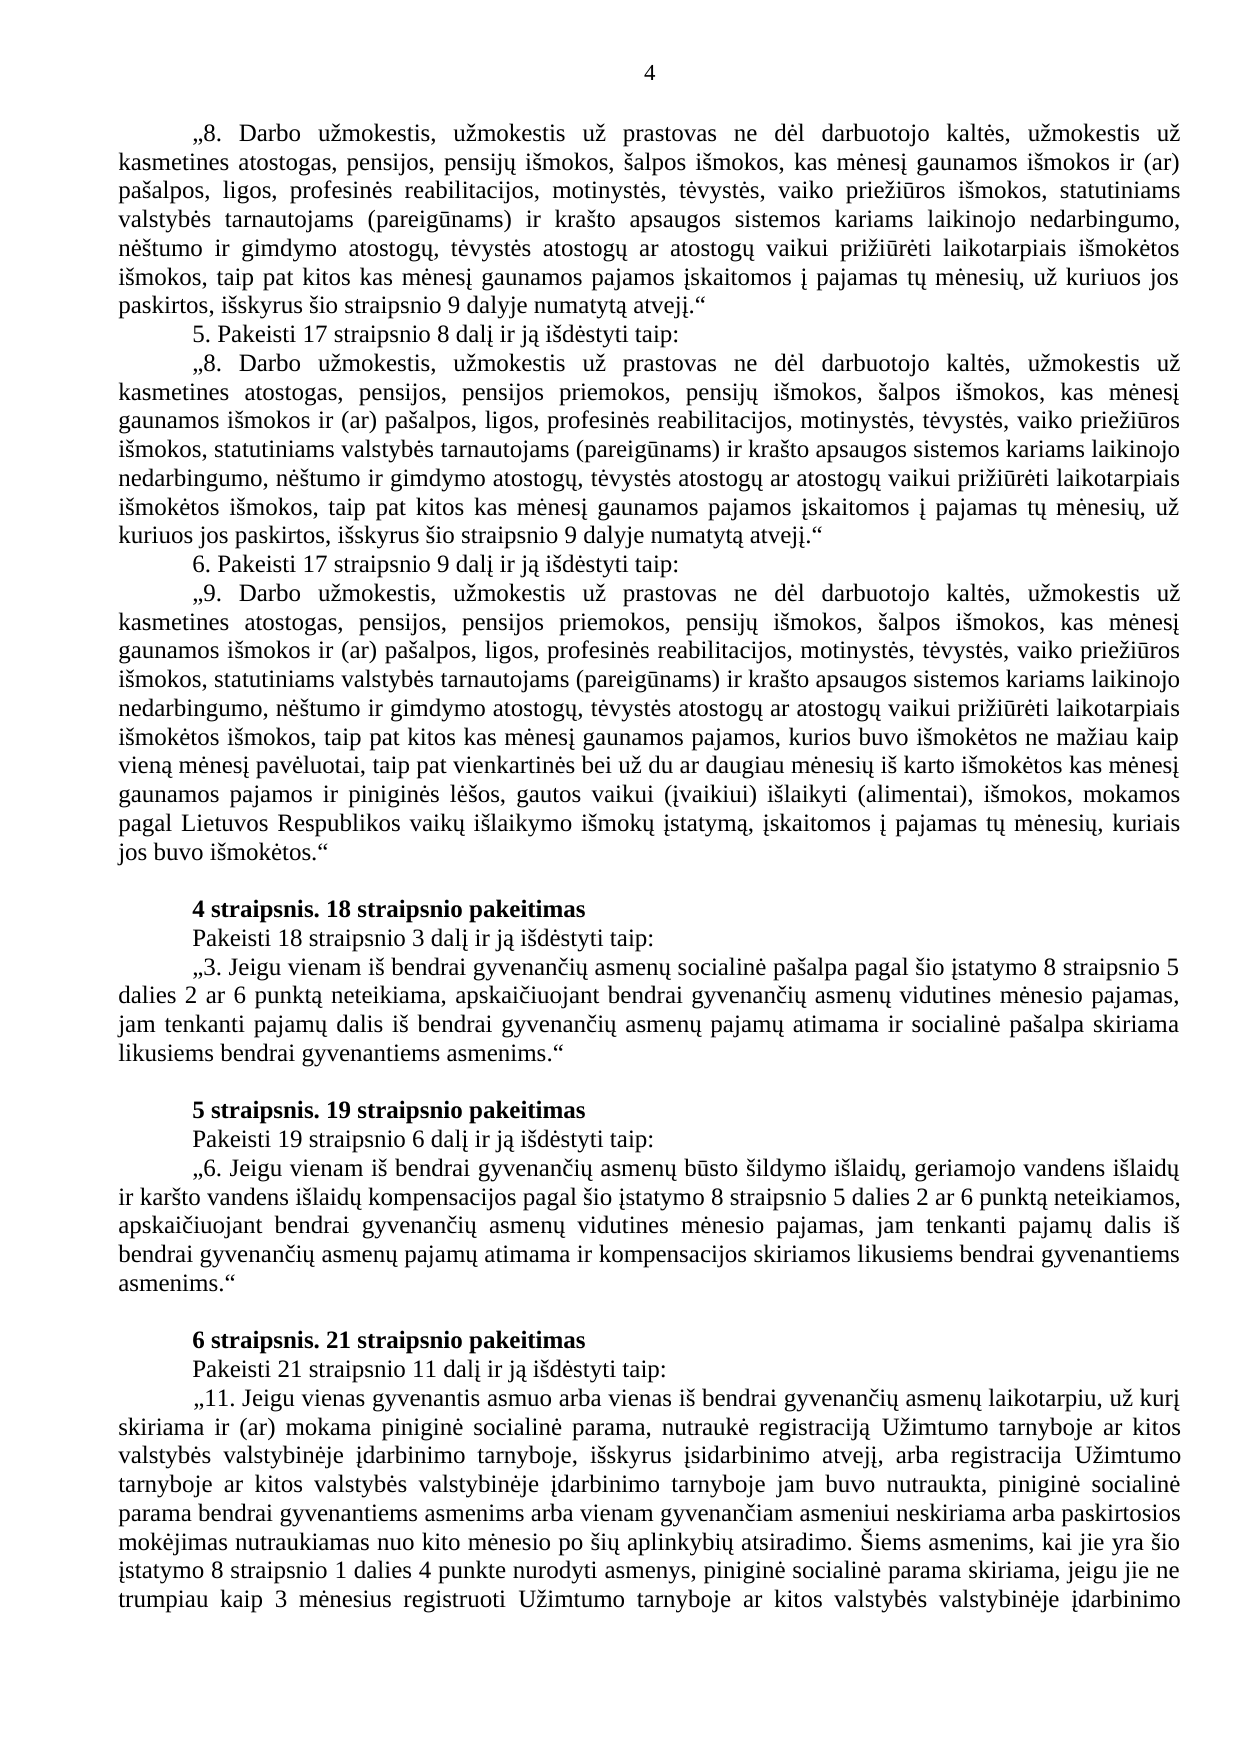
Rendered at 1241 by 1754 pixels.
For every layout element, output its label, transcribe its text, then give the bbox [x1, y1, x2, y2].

text Pakeisti 21 straipsnio 11 dalį ir ją išdėstyti taip: [118, 1354, 1181, 1383]
text „8. Darbo užmokestis, užmokestis už prastovas ne dėl darbuotojo kaltės, užmokestis už kasmetines atostogas, pensijos, pensijos priemokos, pensijų išmokos, šalpos išmokos, kas mėnesį gaunamos išmokos ir (ar) pašalpos, ligos, profesinės reabilitacijos, motinystės, tėvystės, vaiko priežiūros išmokos, statutiniams valstybės tarnautojams (pareigūnams) ir krašto apsaugos sistemos kariams laikinojo nedarbingumo, nėštumo ir gimdymo atostogų, tėvystės atostogų ar atostogų vaikui prižiūrėti laikotarpiais išmokėtos išmokos, taip pat kitos kas mėnesį gaunamos pajamos įskaitomos į pajamas tų mėnesių, už kuriuos jos paskirtos, išskyrus šio straipsnio 9 dalyje numatytą atvejį.“ [118, 348, 1181, 549]
text „6. Jeigu vienam iš bendrai gyvenančių asmenų būsto šildymo išlaidų, geriamojo vandens išlaidų ir karšto vandens išlaidų kompensacijos pagal šio įstatymo 8 straipsnio 5 dalies 2 ar 6 punktą neteikiamos, apskaičiuojant bendrai gyvenančių asmenų vidutines mėnesio pajamas, jam tenkanti pajamų dalis iš bendrai gyvenančių asmenų pajamų atimama ir kompensacijos skiriamos likusiems bendrai gyvenantiems asmenims.“ [118, 1153, 1181, 1297]
text 4 straipsnis. 18 straipsnio pakeitimas [118, 894, 1181, 923]
text 6. Pakeisti 17 straipsnio 9 dalį ir ją išdėstyti taip: [118, 549, 1181, 578]
text „8. Darbo užmokestis, užmokestis už prastovas ne dėl darbuotojo kaltės, užmokestis už kasmetines atostogas, pensijos, pensijų išmokos, šalpos išmokos, kas mėnesį gaunamos išmokos ir (ar) pašalpos, ligos, profesinės reabilitacijos, motinystės, tėvystės, vaiko priežiūros išmokos, statutiniams valstybės tarnautojams (pareigūnams) ir krašto apsaugos sistemos kariams laikinojo nedarbingumo, nėštumo ir gimdymo atostogų, tėvystės atostogų ar atostogų vaikui prižiūrėti laikotarpiais išmokėtos išmokos, taip pat kitos kas mėnesį gaunamos pajamos įskaitomos į pajamas tų mėnesių, už kuriuos jos paskirtos, išskyrus šio straipsnio 9 dalyje numatytą atvejį.“ [118, 118, 1181, 319]
text Pakeisti 18 straipsnio 3 dalį ir ją išdėstyti taip: [118, 923, 1181, 952]
text 6 straipsnis. 21 straipsnio pakeitimas [118, 1326, 1181, 1354]
text Pakeisti 19 straipsnio 6 dalį ir ją išdėstyti taip: [118, 1124, 1181, 1153]
text 5. Pakeisti 17 straipsnio 8 dalį ir ją išdėstyti taip: [118, 319, 1181, 348]
text 5 straipsnis. 19 straipsnio pakeitimas [118, 1096, 1181, 1124]
text „9. Darbo užmokestis, užmokestis už prastovas ne dėl darbuotojo kaltės, užmokestis už kasmetines atostogas, pensijos, pensijos priemokos, pensijų išmokos, šalpos išmokos, kas mėnesį gaunamos išmokos ir (ar) pašalpos, ligos, profesinės reabilitacijos, motinystės, tėvystės, vaiko priežiūros išmokos, statutiniams valstybės tarnautojams (pareigūnams) ir krašto apsaugos sistemos kariams laikinojo nedarbingumo, nėštumo ir gimdymo atostogų, tėvystės atostogų ar atostogų vaikui prižiūrėti laikotarpiais išmokėtos išmokos, taip pat kitos kas mėnesį gaunamos pajamos, kurios buvo išmokėtos ne mažiau kaip vieną mėnesį pavėluotai, taip pat vienkartinės bei už du ar daugiau mėnesių iš karto išmokėtos kas mėnesį gaunamos pajamos ir piniginės lėšos, gautos vaikui (įvaikiui) išlaikyti (alimentai), išmokos, mokamos pagal Lietuvos Respublikos vaikų išlaikymo išmokų įstatymą, įskaitomos į pajamas tų mėnesių, kuriais jos buvo išmokėtos.“ [118, 578, 1181, 866]
text „3. Jeigu vienam iš bendrai gyvenančių asmenų socialinė pašalpa pagal šio įstatymo 8 straipsnio 5 dalies 2 ar 6 punktą neteikiama, apskaičiuojant bendrai gyvenančių asmenų vidutines mėnesio pajamas, jam tenkanti pajamų dalis iš bendrai gyvenančių asmenų pajamų atimama ir socialinė pašalpa skiriama likusiems bendrai gyvenantiems asmenims.“ [118, 952, 1181, 1067]
text „11. Jeigu vienas gyvenantis asmuo arba vienas iš bendrai gyvenančių asmenų laikotarpiu, už kurį skiriama ir (ar) mokama piniginė socialinė parama, nutraukė registraciją Užimtumo tarnyboje ar kitos valstybės valstybinėje įdarbinimo tarnyboje, išskyrus įsidarbinimo atvejį, arba registracija Užimtumo tarnyboje ar kitos valstybės valstybinėje įdarbinimo tarnyboje jam buvo nutraukta, piniginė socialinė parama bendrai gyvenantiems asmenims arba vienam gyvenančiam asmeniui neskiriama arba paskirtosios mokėjimas nutraukiamas nuo kito mėnesio po šių aplinkybių atsiradimo. Šiems asmenims, kai jie yra šio įstatymo 8 straipsnio 1 dalies 4 punkte nurodyti asmenys, piniginė socialinė parama skiriama, jeigu jie ne trumpiau kaip 3 mėnesius registruoti Užimtumo tarnyboje ar kitos valstybės valstybinėje įdarbinimo [118, 1383, 1181, 1613]
